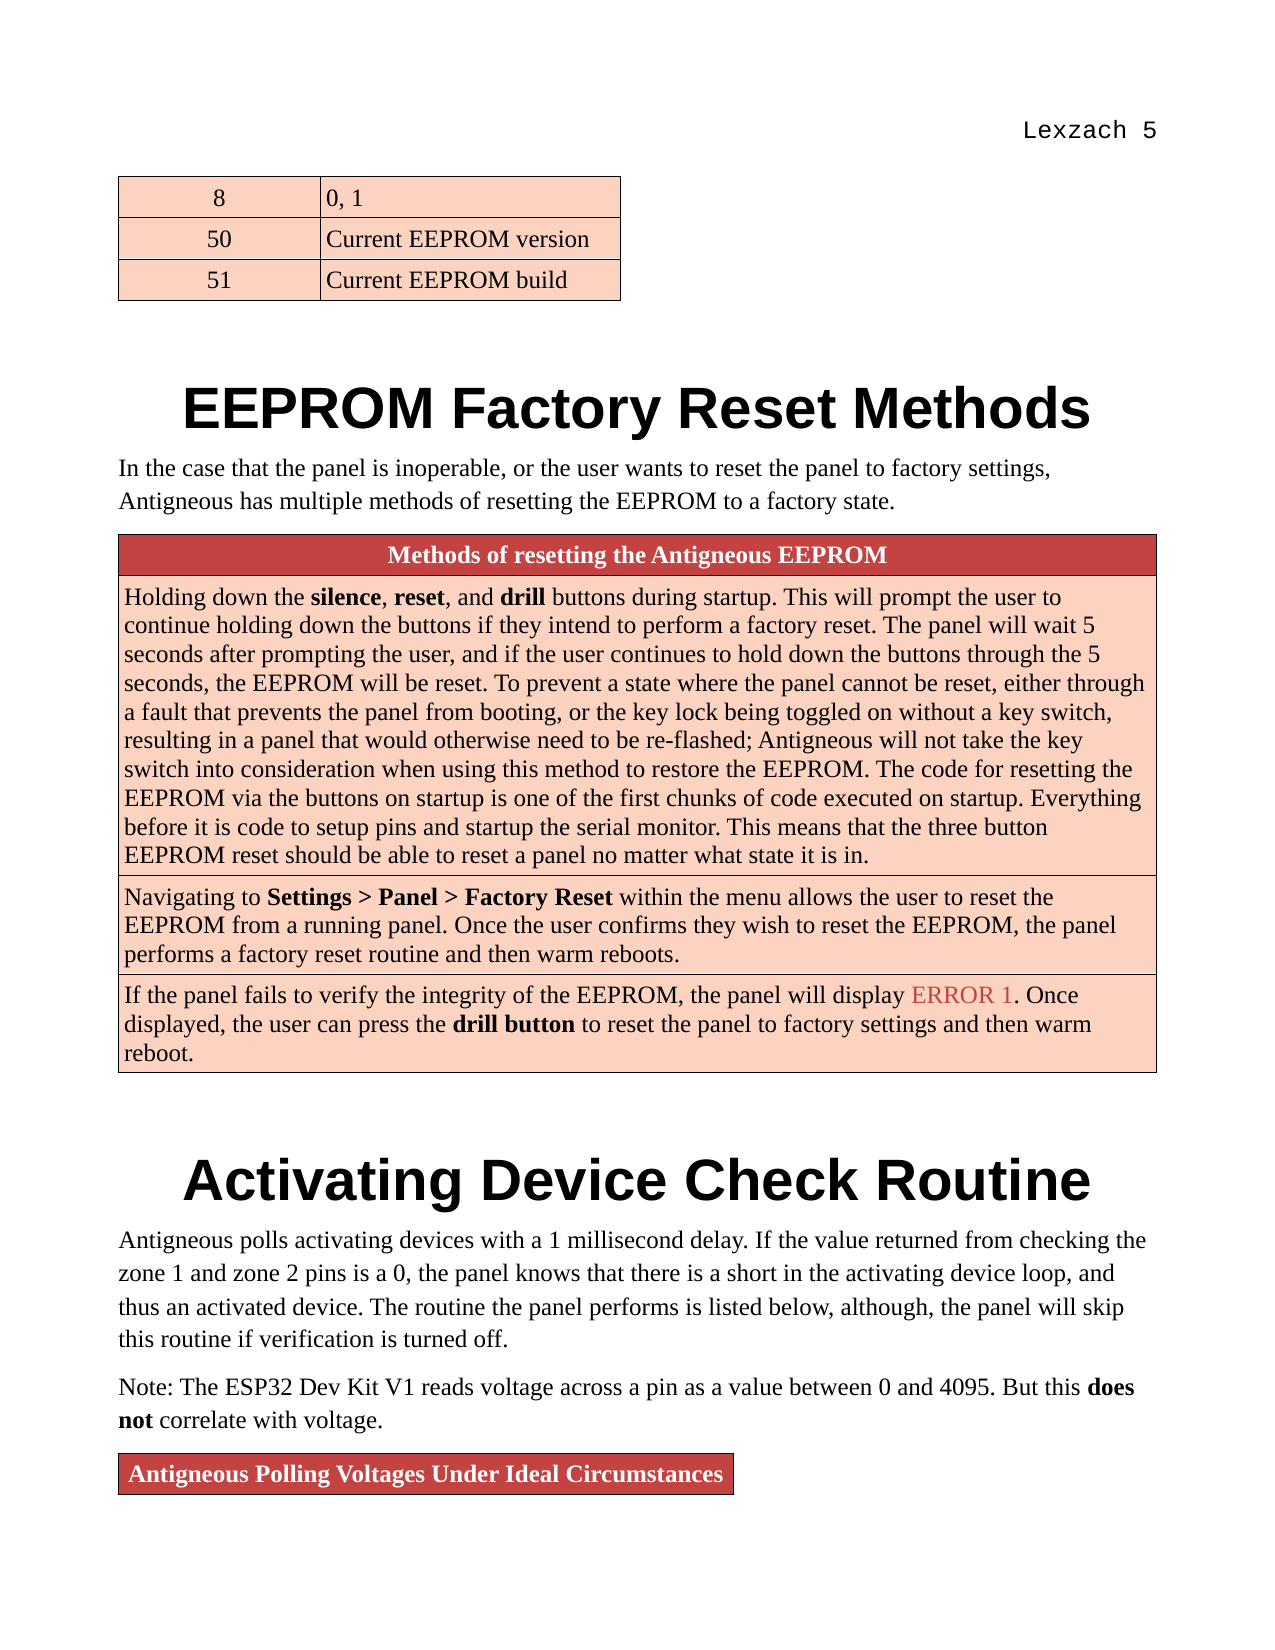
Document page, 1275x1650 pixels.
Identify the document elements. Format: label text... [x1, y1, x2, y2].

title Activating Device Check Routine [118, 1146, 1157, 1213]
table_cell 50 [119, 218, 320, 258]
text In the case that the panel is inoperable, or the user wants to reset the panel to factory settings, Antigneous has multiple methods of resetting the EEPROM to a factory state. [118, 453, 1157, 515]
text Note: The ESP32 Dev Kit V1 reads voltage across a pin as a value between 0 and 4095. But this does not correlate with voltage. [118, 1372, 1157, 1434]
table_cell 51 [119, 260, 320, 300]
table_header Methods of resetting the Antigneous EEPROM [119, 535, 1156, 575]
table_cell Current EEPROM build [321, 260, 620, 300]
table_cell 8 [119, 177, 320, 217]
table_cell Current EEPROM version [321, 218, 620, 258]
text Antigneous polls activating devices with a 1 millisecond delay. If the value returned from checking the zone 1 and zone 2 pins is a 0, the panel knows that there is a short in the activating device loop, and thus an activated device. The routine the panel performs is listed below, although, the panel will skip this routine if verification is turned off. [118, 1226, 1157, 1353]
table_cell 0, 1 [321, 177, 620, 217]
table_cell If the panel fails to verify the integrity of the EEPROM, the panel will display ERROR 1. Once displayed, the user can press the drill button to reset the panel to factory settings and then warm reboot. [119, 975, 1156, 1072]
table_header Antigneous Polling Voltages Under Ideal Circumstances [119, 1454, 733, 1494]
title EEPROM Factory Reset Methods [118, 373, 1157, 440]
table_cell Navigating to Settings > Panel > Factory Reset within the menu allows the user to reset the EEPROM from a running panel. Once the user confirms they wish to reset the EEPROM, the panel performs a factory reset routine and then warm reboots. [119, 876, 1156, 973]
table_cell Holding down the silence, reset, and drill buttons during startup. This will prompt the user to continue holding down the buttons if they intend to perform a factory reset. The panel will wait 5 seconds after prompting the user, and if the user continues to hold down the buttons through the 5 seconds, the EEPROM will be reset. To prevent a state where the panel cannot be reset, either through a fault that prevents the panel from booting, or the key lock being toggled on without a key switch, resulting in a panel that would otherwise need to be re-flashed; Antigneous will not take the key switch into consideration when using this method to restore the EEPROM. The code for resetting the EEPROM via the buttons on startup is one of the first chunks of code executed on startup. Everything before it is code to setup pins and startup the serial monitor. This means that the three button EEPROM reset should be able to reset a panel no matter what state it is in. [119, 576, 1156, 875]
